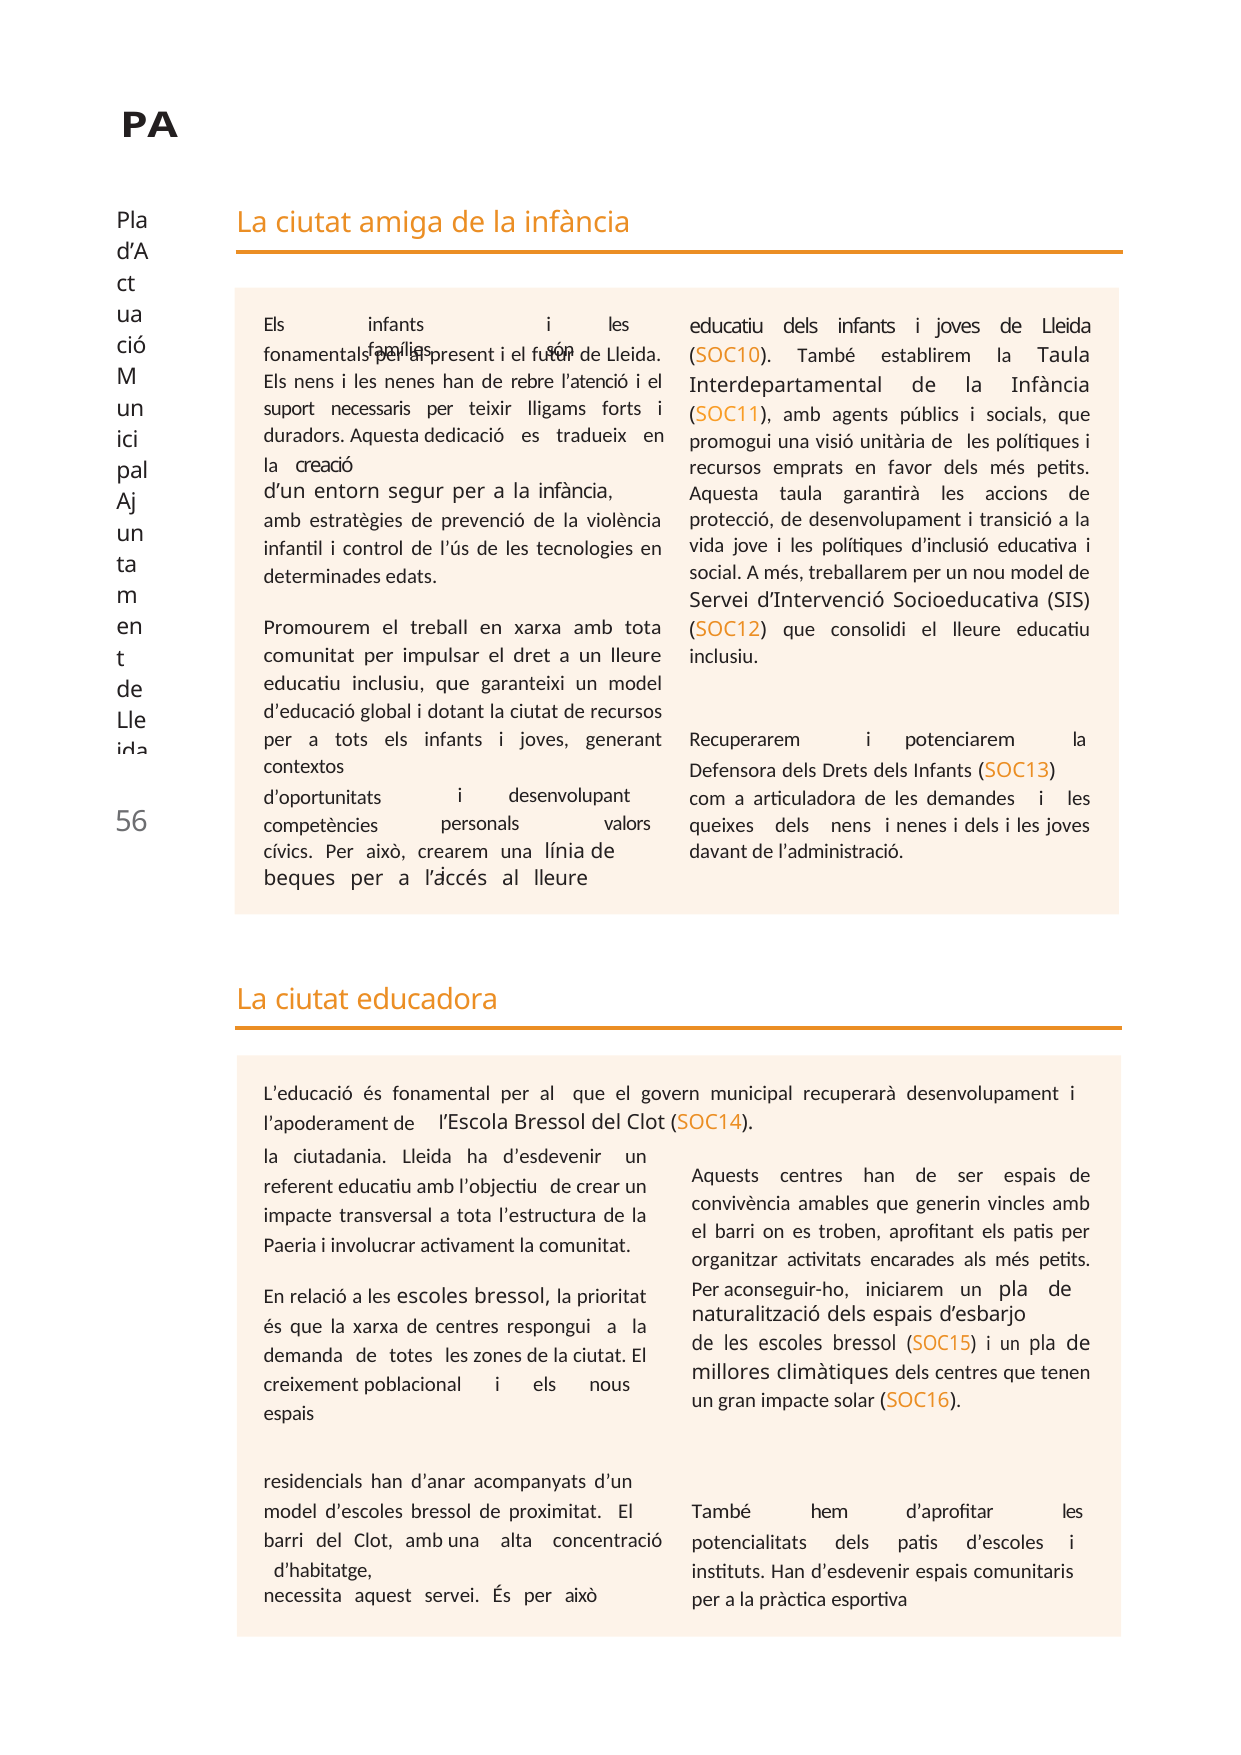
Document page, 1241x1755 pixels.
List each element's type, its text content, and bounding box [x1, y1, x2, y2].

text La ciutat amiga de la infància [236, 201, 1138, 241]
text La ciutat educadora [236, 978, 1138, 1018]
text [1119, 800, 1138, 839]
text 56 [115, 800, 234, 839]
text Pla d’Actuació Municipal Ajuntament de Lleida [116, 204, 149, 754]
